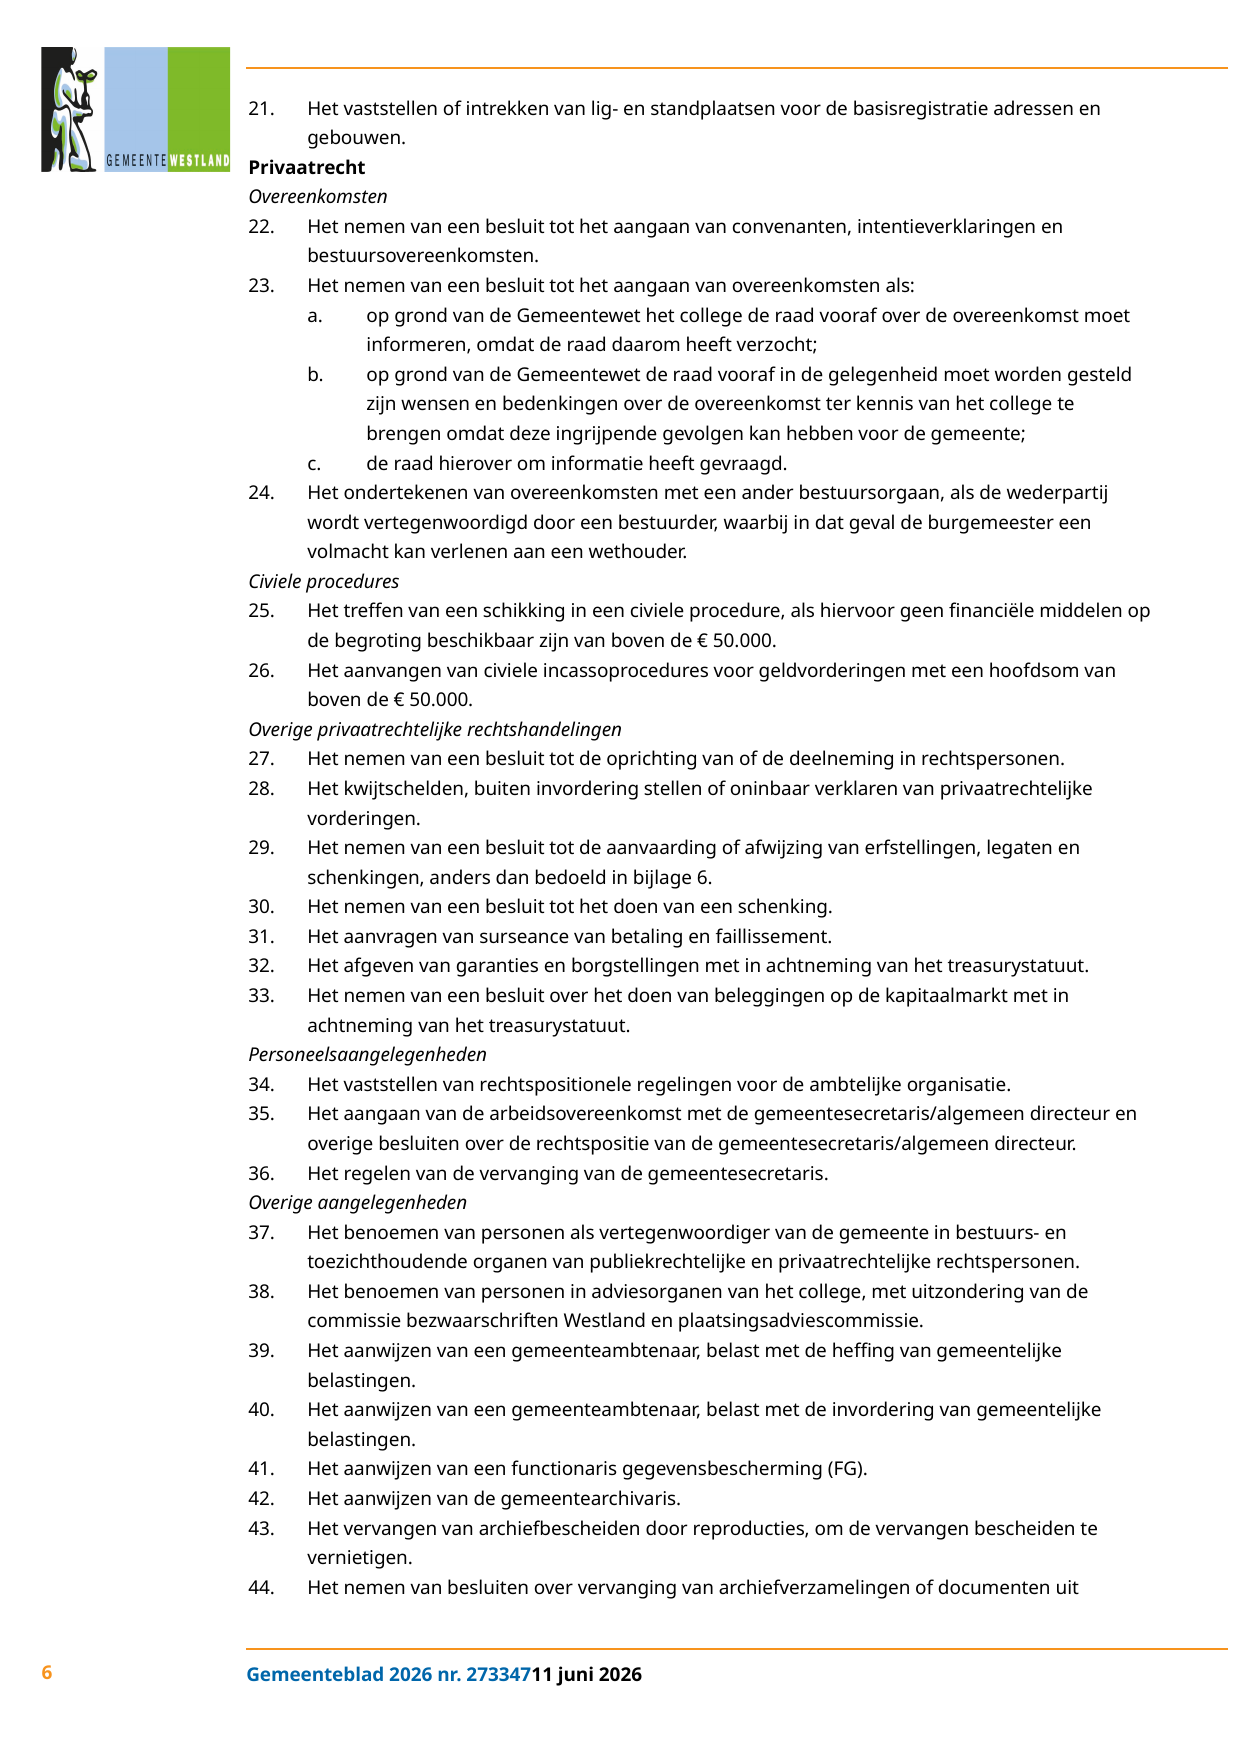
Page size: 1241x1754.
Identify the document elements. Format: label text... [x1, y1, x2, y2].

list de raad hierover om informatie heeft gevraagd. [307, 450, 1152, 476]
list Het nemen van een besluit over het doen van beleggingen op de kapitaalmarkt met in achtneming van het treasurystatuut. [248, 982, 1152, 1038]
text Overige aangelegenheden [248, 1189, 1152, 1215]
list Het nemen van een besluit tot het aangaan van overeenkomsten als: [248, 272, 1152, 298]
list Het aanwijzen van de gemeentearchivaris. [248, 1485, 1152, 1511]
list Het treffen van een schikking in een civiele procedure, als hiervoor geen financiële middelen op de begroting beschikbaar zijn van boven de € 50.000. [248, 598, 1152, 653]
list Het vervangen van archiefbescheiden door reproducties, om de vervangen bescheiden te vernietigen. [248, 1515, 1152, 1570]
list Het aanwijzen van een functionaris gegevensbescherming (FG). [248, 1456, 1152, 1481]
text Overige privaatrechtelijke rechtshandelingen [248, 716, 1152, 742]
list Het afgeven van garanties en borgstellingen met in achtneming van het treasurystatuut. [248, 953, 1152, 978]
list op grond van de Gemeentewet de raad vooraf in de gelegenheid moet worden gesteld zijn wensen en bedenkingen over de overeenkomst ter kennis van het college te brengen omdat deze ingrijpende gevolgen kan hebben voor de gemeente; [307, 361, 1152, 446]
text Overeenkomsten [248, 183, 1152, 209]
list Het vaststellen van rechtspositionele regelingen voor de ambtelijke organisatie. [248, 1071, 1152, 1097]
text Privaatrecht [248, 154, 1152, 180]
picture [41, 47, 231, 172]
list Het nemen van een besluit tot de oprichting van of de deelneming in rechtspersonen. [248, 746, 1152, 771]
list Het aanwijzen van een gemeenteambtenaar, belast met de invordering van gemeentelijke belastingen. [248, 1396, 1152, 1452]
list Het benoemen van personen in adviesorganen van het college, met uitzondering van de commissie bezwaarschriften Westland en plaatsingsadviescommissie. [248, 1278, 1152, 1333]
list Het aanwijzen van een gemeenteambtenaar, belast met de heffing van gemeentelijke belastingen. [248, 1337, 1152, 1393]
list Het vaststellen of intrekken van lig- en standplaatsen voor de basisregistratie adressen en gebouwen. [248, 95, 1152, 150]
list Het benoemen van personen als vertegenwoordiger van de gemeente in bestuurs- en toezichthoudende organen van publiekrechtelijke en privaatrechtelijke rechtspersonen. [248, 1219, 1152, 1274]
list op grond van de Gemeentewet het college de raad vooraf over de overeenkomst moet informeren, omdat de raad daarom heeft verzocht; [307, 302, 1152, 357]
list Het ondertekenen van overeenkomsten met een ander bestuursorgaan, als de wederpartij wordt vertegenwoordigd door een bestuurder, waarbij in dat geval de burgemeester een volmacht kan verlenen aan een wethouder. [248, 479, 1152, 564]
text Civiele procedures [248, 568, 1152, 594]
list Het kwijtschelden, buiten invordering stellen of oninbaar verklaren van privaatrechtelijke vorderingen. [248, 775, 1152, 831]
list Het nemen van besluiten over vervanging van archiefverzamelingen of documenten uit [248, 1574, 1152, 1600]
list Het aangaan van de arbeidsovereenkomst met de gemeentesecretaris/algemeen directeur en overige besluiten over de rechtspositie van de gemeentesecretaris/algemeen directeur. [248, 1101, 1152, 1156]
list Het nemen van een besluit tot het aangaan van convenanten, intentieverklaringen en bestuursovereenkomsten. [248, 213, 1152, 268]
list Het nemen van een besluit tot de aanvaarding of afwijzing van erfstellingen, legaten en schenkingen, anders dan bedoeld in bijlage 6. [248, 834, 1152, 890]
list Het aanvangen van civiele incassoprocedures voor geldvorderingen met een hoofdsom van boven de € 50.000. [248, 657, 1152, 712]
text Personeelsaangelegenheden [248, 1041, 1152, 1067]
list Het nemen van een besluit tot het doen van een schenking. [248, 893, 1152, 919]
list Het regelen van de vervanging van de gemeentesecretaris. [248, 1160, 1152, 1186]
list Het aanvragen van surseance van betaling en faillissement. [248, 923, 1152, 949]
